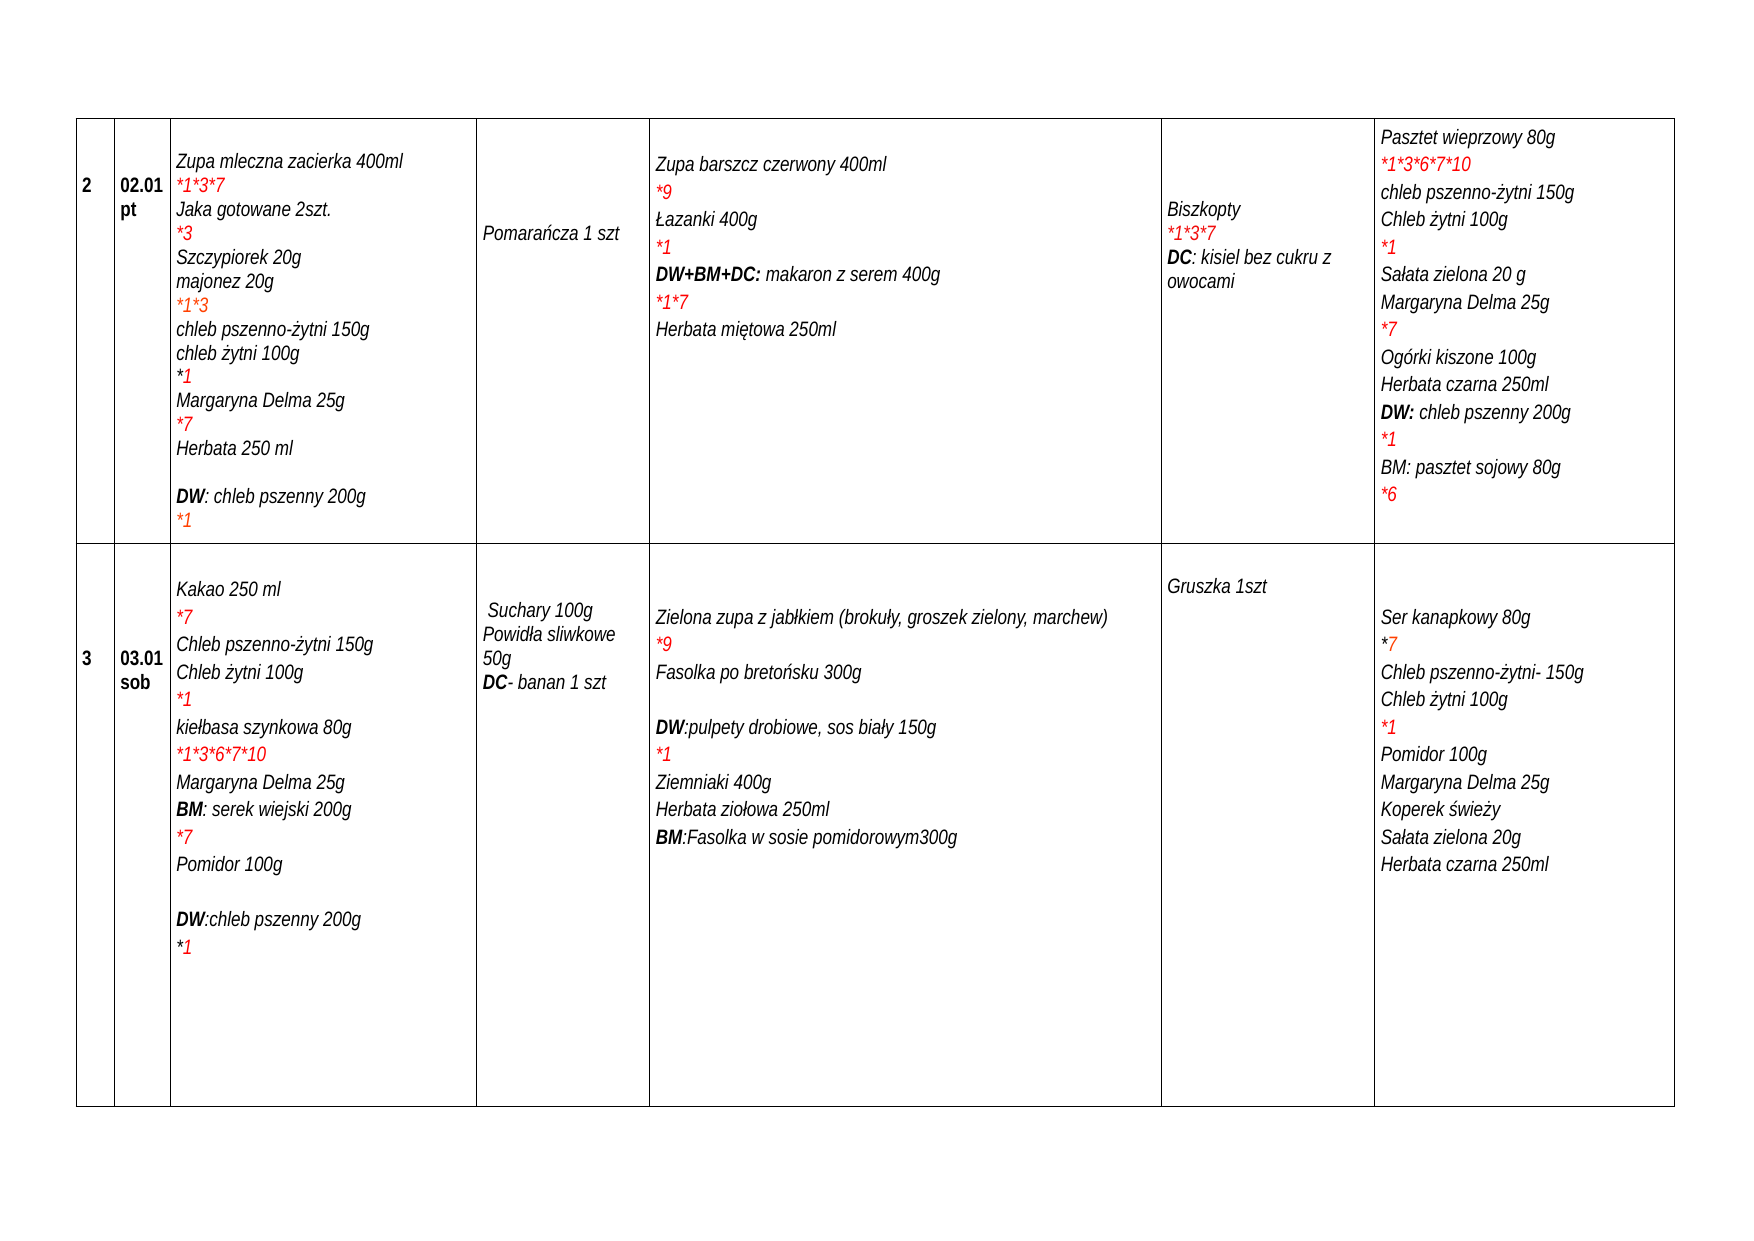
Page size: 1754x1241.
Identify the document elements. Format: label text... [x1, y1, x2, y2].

table_cell Suchary 100g Powidła sliwkowe 50g DC- banan 1 szt [477, 544, 649, 1106]
table_cell 03.01 sob [115, 544, 170, 1106]
table_cell Zielona zupa z jabłkiem (brokuły, groszek zielony, marchew) *9 Fasolka po bretońsku 300g DW:pulpety drobiowe, sos biały 150g *1 Ziemniaki 400g Herbata ziołowa 250ml BM:Fasolka w sosie pomidorowym300g [650, 544, 1161, 1106]
table_cell Zupa mleczna zacierka 400ml *1*3*7 Jaka gotowane 2szt. *3 Szczypiorek 20g majonez 20g *1*3 chleb pszenno-żytni 150g chleb żytni 100g *1 Margaryna Delma 25g *7 Herbata 250 ml DW: chleb pszenny 200g *1 [171, 119, 476, 543]
table_cell Zupa barszcz czerwony 400ml *9 Łazanki 400g *1 DW+BM+DC: makaron z serem 400g *1*7 Herbata miętowa 250ml [650, 119, 1161, 543]
table_cell Ser kanapkowy 80g *7 Chleb pszenno-żytni- 150g Chleb żytni 100g *1 Pomidor 100g Margaryna Delma 25g Koperek świeży Sałata zielona 20g Herbata czarna 250ml [1375, 544, 1674, 1106]
table_cell Kakao 250 ml *7 Chleb pszenno-żytni 150g Chleb żytni 100g *1 kiełbasa szynkowa 80g *1*3*6*7*10 Margaryna Delma 25g BM: serek wiejski 200g *7 Pomidor 100g DW:chleb pszenny 200g *1 [171, 544, 476, 1106]
table_cell 02.01 pt [115, 119, 170, 543]
table_cell 3 [77, 544, 114, 1106]
table_cell Biszkopty *1*3*7 DC: kisiel bez cukru z owocami [1162, 119, 1374, 543]
table_cell Pasztet wieprzowy 80g *1*3*6*7*10 chleb pszenno-żytni 150g Chleb żytni 100g *1 Sałata zielona 20 g Margaryna Delma 25g *7 Ogórki kiszone 100g Herbata czarna 250ml DW: chleb pszenny 200g *1 BM: pasztet sojowy 80g *6 [1375, 119, 1674, 543]
table_cell 2 [77, 119, 114, 543]
table_cell Gruszka 1szt [1162, 544, 1374, 1106]
table_cell Pomarańcza 1 szt [477, 119, 649, 543]
